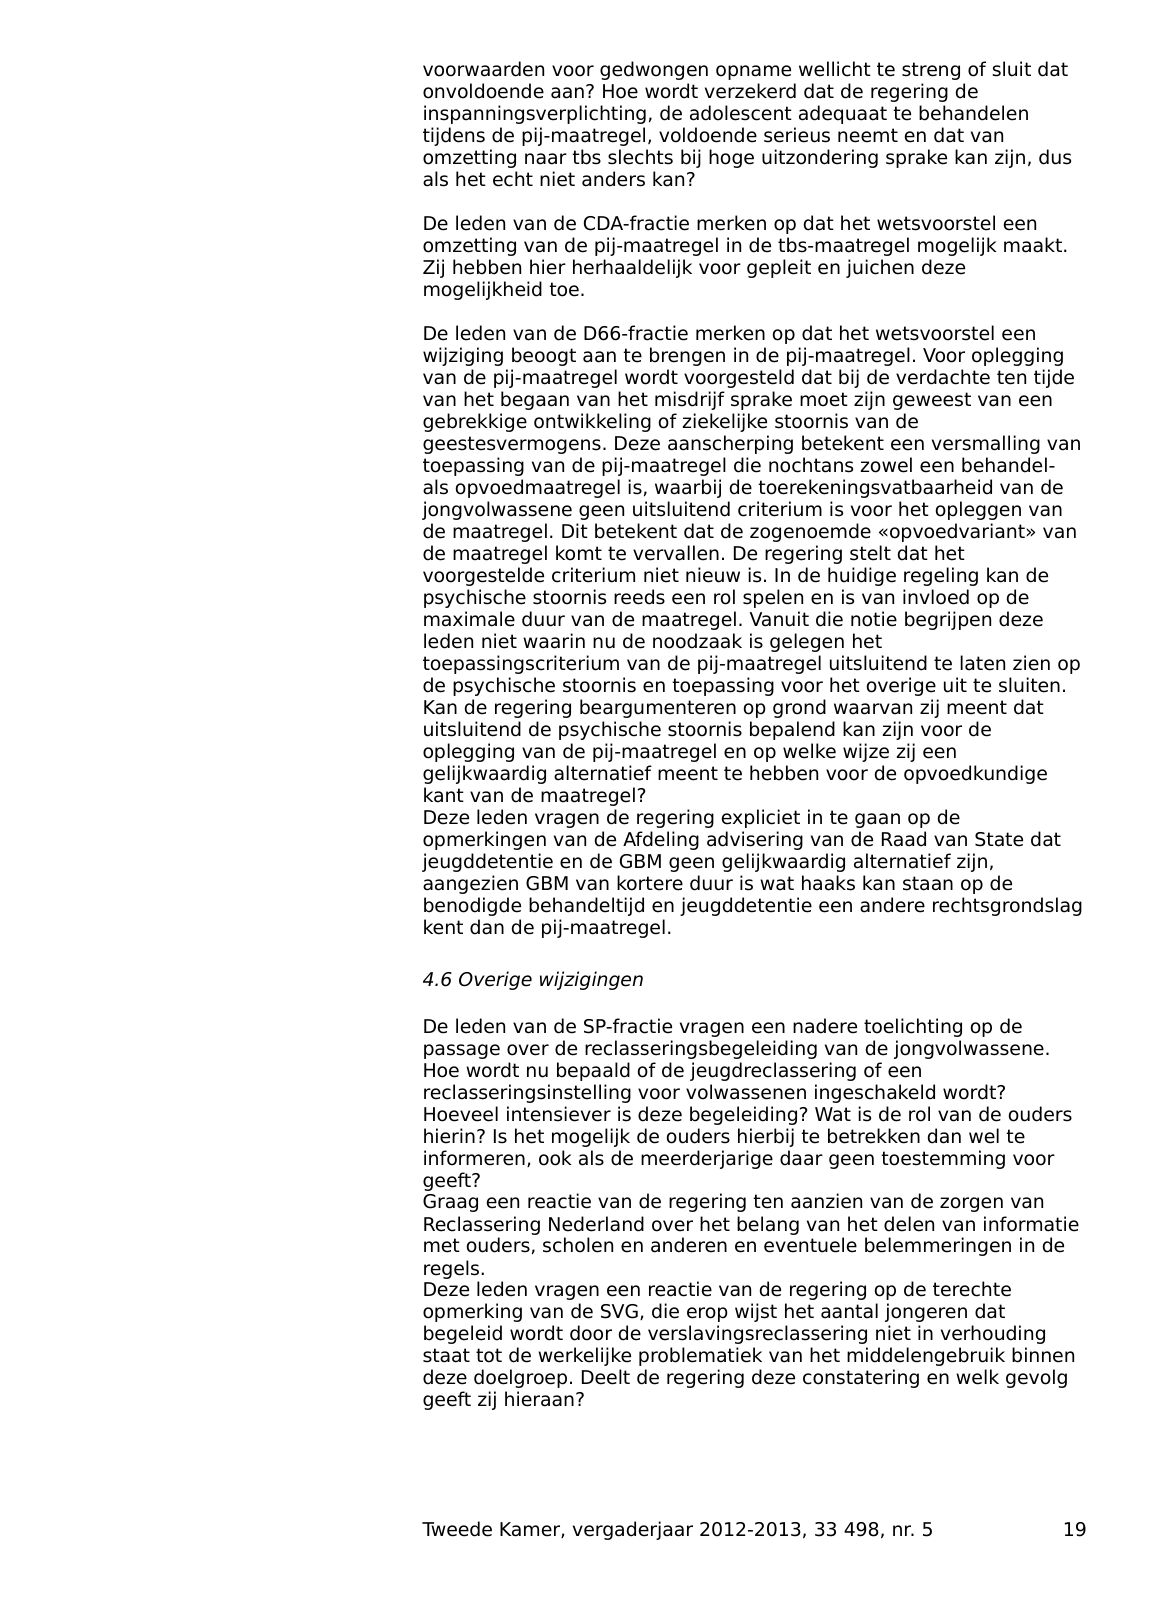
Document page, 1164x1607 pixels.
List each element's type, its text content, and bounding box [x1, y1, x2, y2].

text voorwaarden voor gedwongen opname wellicht te streng of sluit dat onvoldoende aan? Hoe wordt verzekerd dat de regering de inspanningsverplichting, de adolescent adequaat te behandelen tijdens de pij-maatregel, voldoende serieus neemt en dat van omzetting naar tbs slechts bij hoge uitzondering sprake kan zijn, dus als het echt niet anders kan? [422, 59, 1087, 191]
text Deze leden vragen een reactie van de regering op de terechte opmerking van de SVG, die erop wijst het aantal jongeren dat begeleid wordt door de verslavingsreclassering niet in verhouding staat tot de werkelijke problematiek van het middelengebruik binnen deze doelgroep. Deelt de regering deze constatering en welk gevolg geeft zij hieraan? [422, 1279, 1087, 1411]
text De leden van de D66-fractie merken op dat het wetsvoorstel een wijziging beoogt aan te brengen in de pij-maatregel. Voor oplegging van de pij-maatregel wordt voorgesteld dat bij de verdachte ten tijde van het begaan van het misdrijf sprake moet zijn geweest van een gebrekkige ontwikkeling of ziekelijke stoornis van de geestesvermogens. Deze aanscherping betekent een versmalling van toepassing van de pij-maatregel die nochtans zowel een behandel- als opvoedmaatregel is, waarbij de toerekeningsvatbaarheid van de jongvolwassene geen uitsluitend criterium is voor het opleggen van de maatregel. Dit betekent dat de zogenoemde «opvoedvariant» van de maatregel komt te vervallen. De regering stelt dat het voorgestelde criterium niet nieuw is. In de huidige regeling kan de psychische stoornis reeds een rol spelen en is van invloed op de maximale duur van de maatregel. Vanuit die notie begrijpen deze leden niet waarin nu de noodzaak is gelegen het toepassingscriterium van de pij-maatregel uitsluitend te laten zien op de psychische stoornis en toepassing voor het overige uit te sluiten. Kan de regering beargumenteren op grond waarvan zij meent dat uitsluitend de psychische stoornis bepalend kan zijn voor de oplegging van de pij-maatregel en op welke wijze zij een gelijkwaardig alternatief meent te hebben voor de opvoedkundige kant van de maatregel? [422, 323, 1087, 807]
subtitle 4.6 Overige wijzigingen [422, 969, 1087, 991]
text De leden van de SP-fractie vragen een nadere toelichting op de passage over de reclasseringsbegeleiding van de jongvolwassene. Hoe wordt nu bepaald of de jeugdreclassering of een reclasseringsinstelling voor volwassenen ingeschakeld wordt? Hoeveel intensiever is deze begeleiding? Wat is de rol van de ouders hierin? Is het mogelijk de ouders hierbij te betrekken dan wel te informeren, ook als de meerderjarige daar geen toestemming voor geeft? [422, 1016, 1087, 1191]
text Graag een reactie van de regering ten aanzien van de zorgen van Reclassering Nederland over het belang van het delen van informatie met ouders, scholen en anderen en eventuele belemmeringen in de regels. [422, 1191, 1087, 1279]
text Deze leden vragen de regering expliciet in te gaan op de opmerkingen van de Afdeling advisering van de Raad van State dat jeugddetentie en de GBM geen gelijkwaardig alternatief zijn, aangezien GBM van kortere duur is wat haaks kan staan op de benodigde behandeltijd en jeugddetentie een andere rechtsgrondslag kent dan de pij-maatregel. [422, 807, 1087, 939]
text De leden van de CDA-fractie merken op dat het wetsvoorstel een omzetting van de pij-maatregel in de tbs-maatregel mogelijk maakt. Zij hebben hier herhaaldelijk voor gepleit en juichen deze mogelijkheid toe. [422, 213, 1087, 301]
